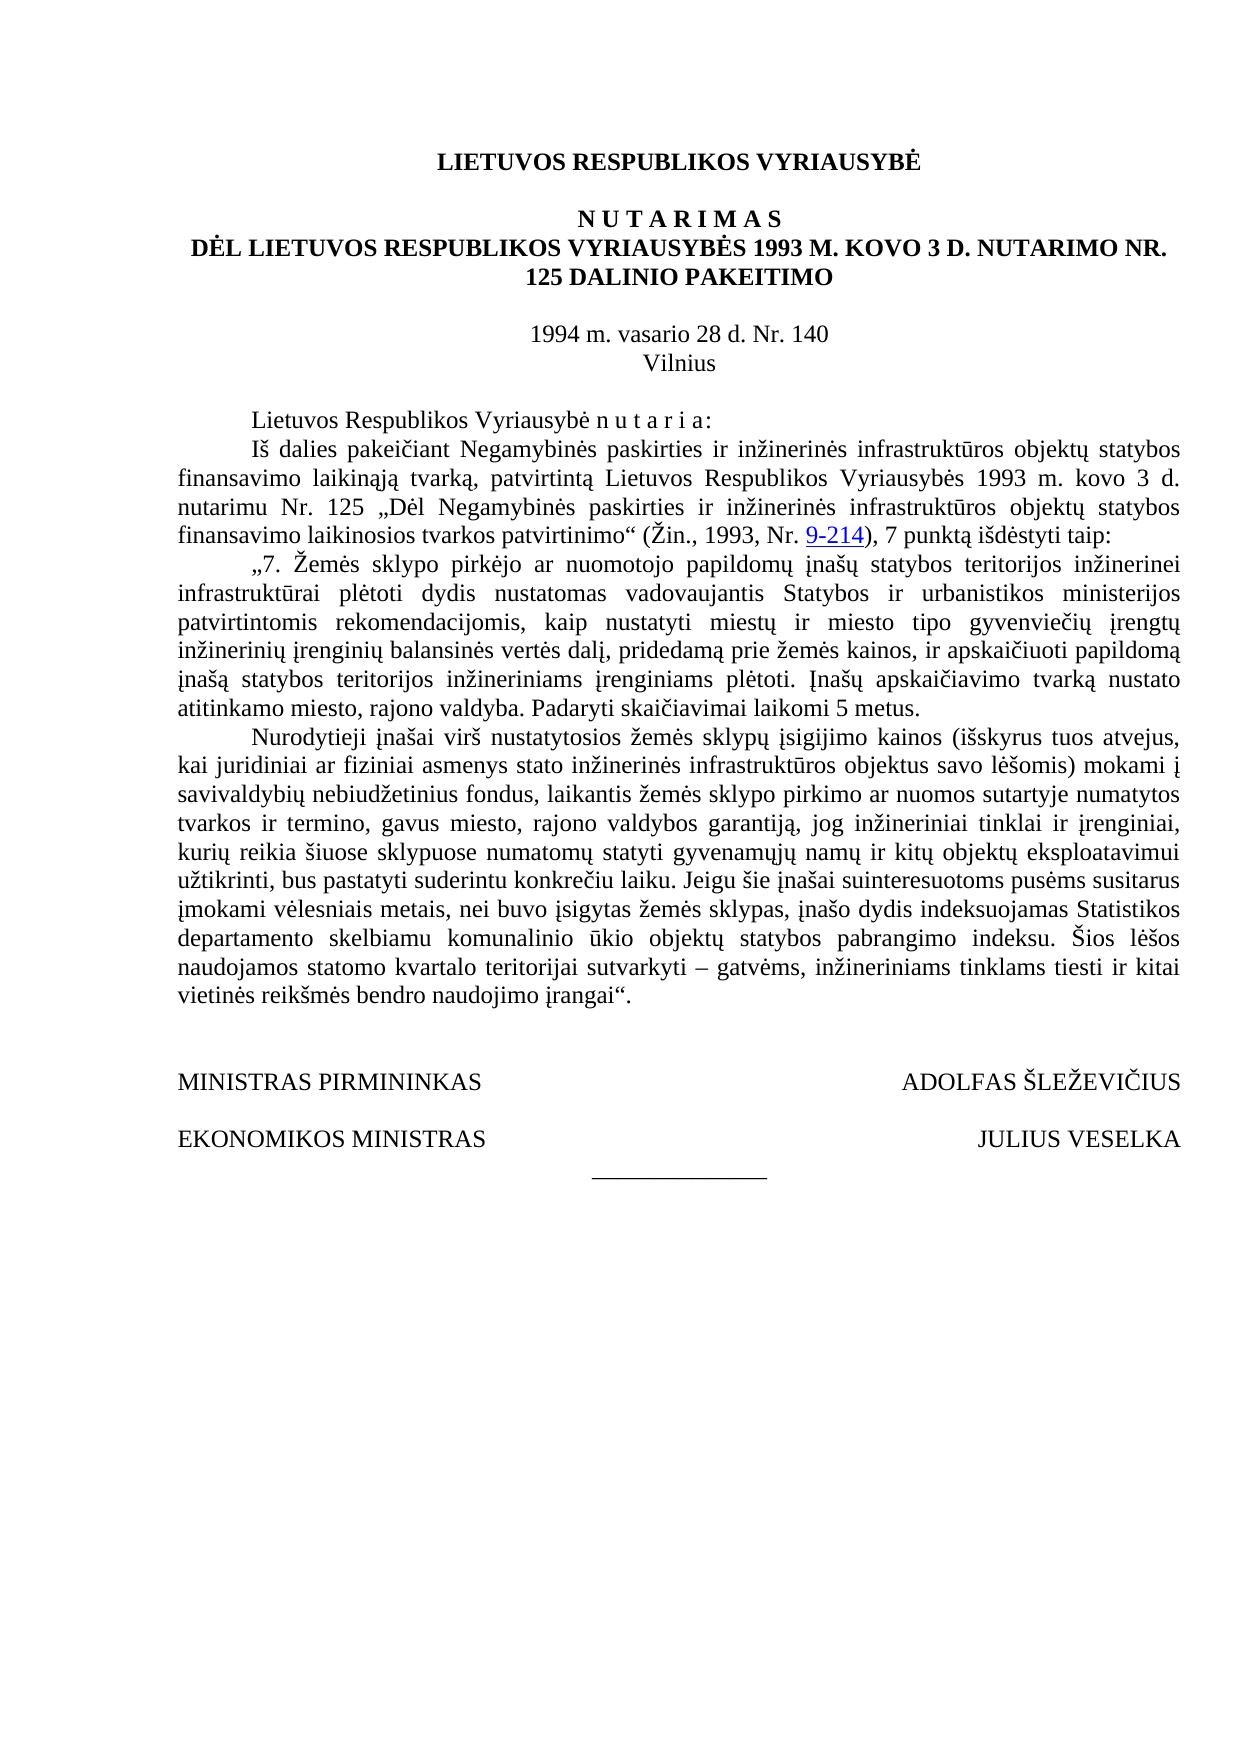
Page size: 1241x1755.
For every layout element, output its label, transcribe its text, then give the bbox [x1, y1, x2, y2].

text Vilnius [177, 348, 1181, 377]
text MINISTRAS PIRMININKAS ADOLFAS ŠLEŽEVIČIUS [177, 1067, 1181, 1096]
text ______________ [177, 1153, 1181, 1182]
text LIETUVOS RESPUBLIKOS VYRIAUSYBĖ [177, 147, 1181, 176]
text 1994 m. vasario 28 d. Nr. 140 [177, 319, 1181, 348]
text Iš dalies pakeičiant Negamybinės paskirties ir inžinerinės infrastruktūros objektų statybos finansavimo laikinąją tvarką, patvirtintą Lietuvos Respublikos Vyriausybės 1993 m. kovo 3 d. nutarimu Nr. 125 „Dėl Negamybinės paskirties ir inžinerinės infrastruktūros objektų statybos finansavimo laikinosios tvarkos patvirtinimo“ (Žin., 1993, Nr. 9-214), 7 punktą išdėstyti taip: [177, 434, 1181, 549]
text Nurodytieji įnašai virš nustatytosios žemės sklypų įsigijimo kainos (išskyrus tuos atvejus, kai juridiniai ar fiziniai asmenys stato inžinerinės infrastruktūros objektus savo lėšomis) mokami į savivaldybių nebiudžetinius fondus, laikantis žemės sklypo pirkimo ar nuomos sutartyje numatytos tvarkos ir termino, gavus miesto, rajono valdybos garantiją, jog inžineriniai tinklai ir įrenginiai, kurių reikia šiuose sklypuose numatomų statyti gyvenamųjų namų ir kitų objektų eksploatavimui užtikrinti, bus pastatyti suderintu konkrečiu laiku. Jeigu šie įnašai suinteresuotoms pusėms susitarus įmokami vėlesniais metais, nei buvo įsigytas žemės sklypas, įnašo dydis indeksuojamas Statistikos departamento skelbiamu komunalinio ūkio objektų statybos pabrangimo indeksu. Šios lėšos naudojamos statomo kvartalo teritorijai sutvarkyti – gatvėms, inžineriniams tinklams tiesti ir kitai vietinės reikšmės bendro naudojimo įrangai“. [177, 722, 1181, 1009]
text „7. Žemės sklypo pirkėjo ar nuomotojo papildomų įnašų statybos teritorijos inžinerinei infrastruktūrai plėtoti dydis nustatomas vadovaujantis Statybos ir urbanistikos ministerijos patvirtintomis rekomendacijomis, kaip nustatyti miestų ir miesto tipo gyvenviečių įrengtų inžinerinių įrenginių balansinės vertės dalį, pridedamą prie žemės kainos, ir apskaičiuoti papildomą įnašą statybos teritorijos inžineriniams įrenginiams plėtoti. Įnašų apskaičiavimo tvarką nustato atitinkamo miesto, rajono valdyba. Padaryti skaičiavimai laikomi 5 metus. [177, 549, 1181, 722]
text Lietuvos Respublikos Vyriausybė nutaria: [177, 406, 1181, 434]
text EKONOMIKOS MINISTRAS JULIUS VESELKA [177, 1124, 1181, 1153]
text DĖL LIETUVOS RESPUBLIKOS VYRIAUSYBĖS 1993 M. KOVO 3 D. NUTARIMO NR. 125 DALINIO PAKEITIMO [177, 233, 1181, 291]
text N U T A R I M A S [177, 204, 1181, 233]
